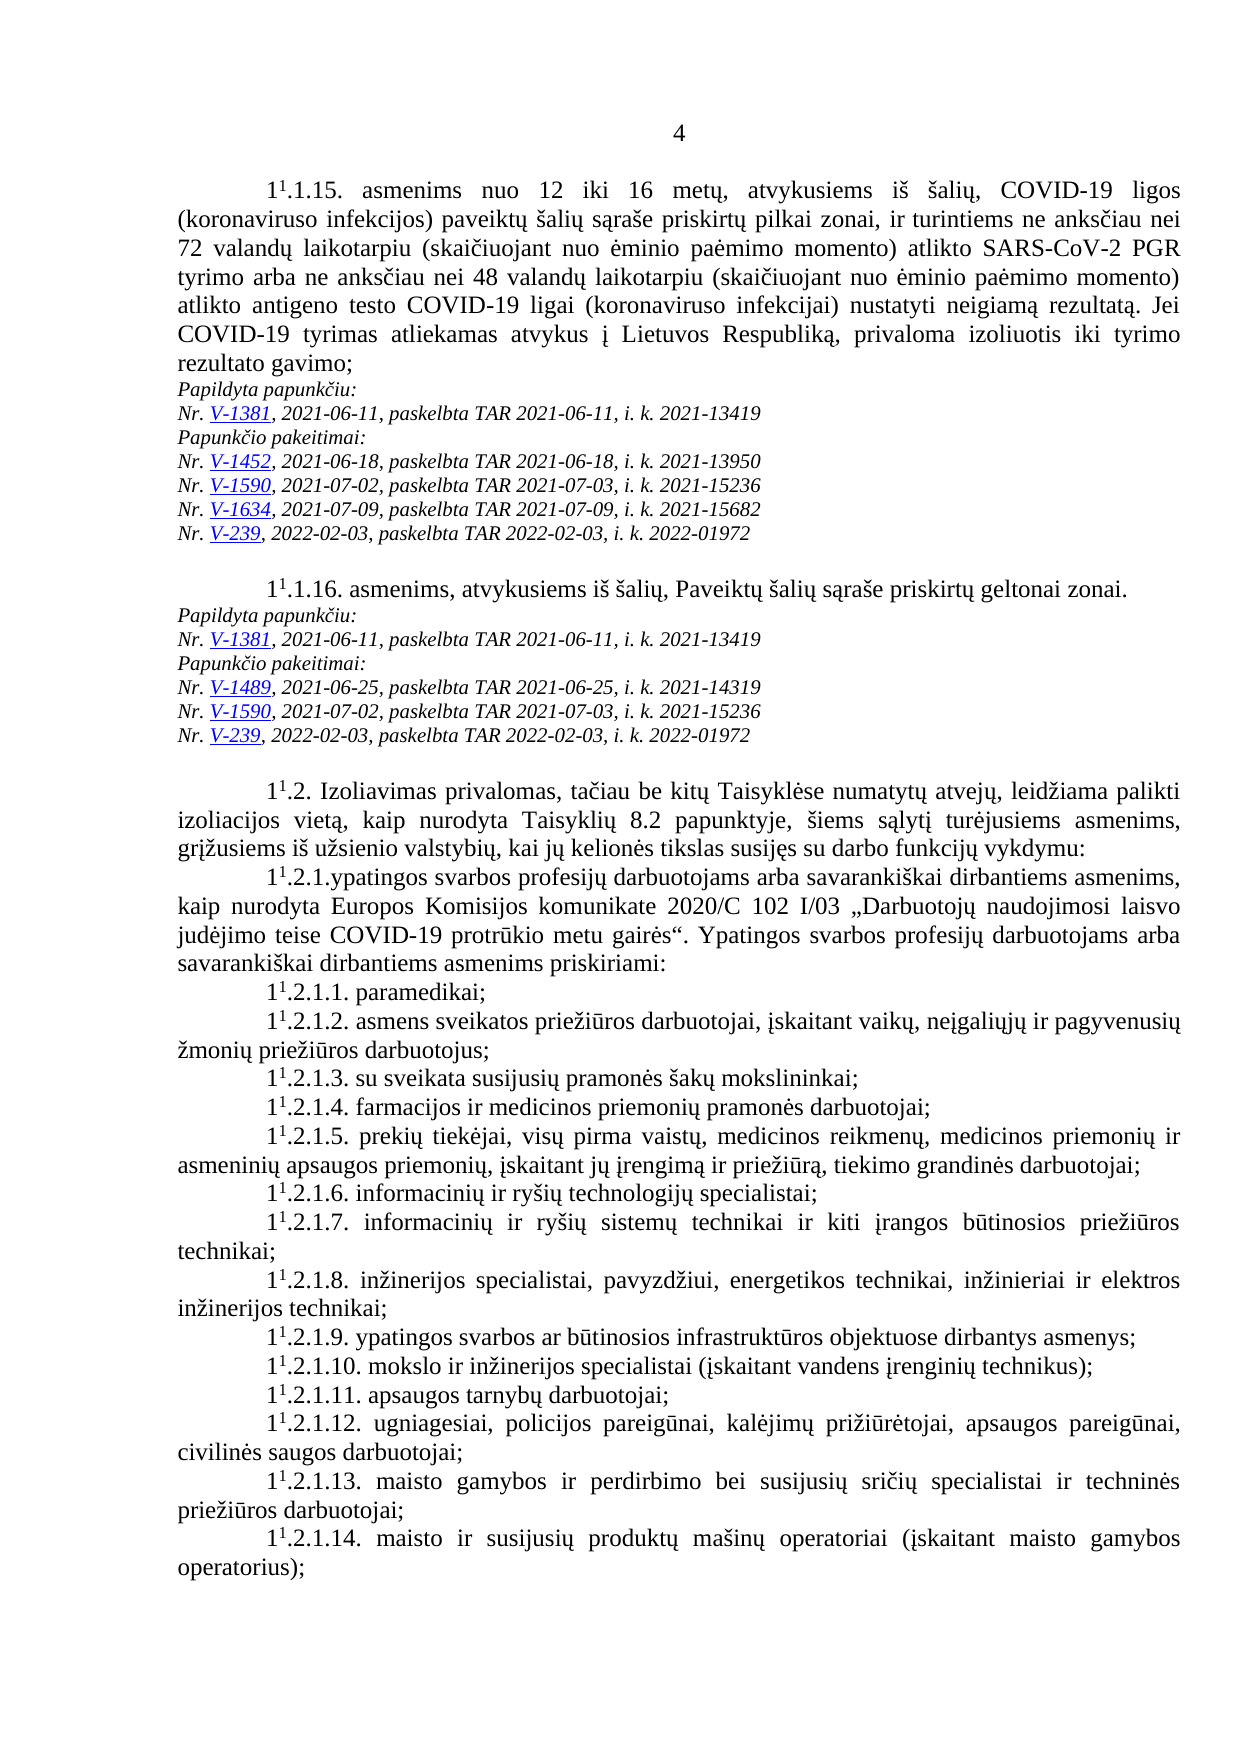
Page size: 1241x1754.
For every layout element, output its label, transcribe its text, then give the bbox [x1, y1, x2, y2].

text 11.2.1.7. informacinių ir ryšių sistemų technikai ir kiti įrangos būtinosios priežiūros technikai; [177, 1207, 1181, 1265]
text 11.2.1.9. ypatingos svarbos ar būtinosios infrastruktūros objektuose dirbantys asmenys; [177, 1322, 1181, 1351]
text 11.2.1.5. prekių tiekėjai, visų pirma vaistų, medicinos reikmenų, medicinos priemonių ir asmeninių apsaugos priemonių, įskaitant jų įrengimą ir priežiūrą, tiekimo grandinės darbuotojai; [177, 1121, 1181, 1178]
text 11.2.1.ypatingos svarbos profesijų darbuotojams arba savarankiškai dirbantiems asmenims, kaip nurodyta Europos Komisijos komunikate 2020/C 102 I/03 „Darbuotojų naudojimosi laisvo judėjimo teise COVID-19 protrūkio metu gairės“. Ypatingos svarbos profesijų darbuotojams arba savarankiškai dirbantiems asmenims priskiriami: [177, 862, 1181, 977]
text Nr. V-1381, 2021-06-11, paskelbta TAR 2021-06-11, i. k. 2021-13419 [177, 627, 1181, 651]
text Nr. V-239, 2022-02-03, paskelbta TAR 2022-02-03, i. k. 2022-01972 [177, 723, 1181, 747]
text Papildyta papunkčiu: [177, 377, 1181, 401]
text 11.2.1.14. maisto ir susijusių produktų mašinų operatoriai (įskaitant maisto gamybos operatorius); [177, 1523, 1181, 1581]
text 11.2.1.3. su sveikata susijusių pramonės šakų mokslininkai; [177, 1063, 1181, 1092]
text 11.1.16. asmenims, atvykusiems iš šalių, Paveiktų šalių sąraše priskirtų geltonai zonai. [177, 574, 1181, 603]
text Nr. V-1590, 2021-07-02, paskelbta TAR 2021-07-03, i. k. 2021-15236 [177, 699, 1181, 723]
text Nr. V-1590, 2021-07-02, paskelbta TAR 2021-07-03, i. k. 2021-15236 [177, 473, 1181, 497]
text Papunkčio pakeitimai: [177, 425, 1181, 449]
text 11.2.1.13. maisto gamybos ir perdirbimo bei susijusių sričių specialistai ir techninės priežiūros darbuotojai; [177, 1466, 1181, 1523]
text Papildyta papunkčiu: [177, 603, 1181, 627]
text 11.1.15. asmenims nuo 12 iki 16 metų, atvykusiems iš šalių, COVID-19 ligos (koronaviruso infekcijos) paveiktų šalių sąraše priskirtų pilkai zonai, ir turintiems ne anksčiau nei 72 valandų laikotarpiu (skaičiuojant nuo ėminio paėmimo momento) atlikto SARS-CoV-2 PGR tyrimo arba ne anksčiau nei 48 valandų laikotarpiu (skaičiuojant nuo ėminio paėmimo momento) atlikto antigeno testo COVID-19 ligai (koronaviruso infekcijai) nustatyti neigiamą rezultatą. Jei COVID-19 tyrimas atliekamas atvykus į Lietuvos Respubliką, privaloma izoliuotis iki tyrimo rezultato gavimo; [177, 176, 1181, 377]
text 11.2.1.10. mokslo ir inžinerijos specialistai (įskaitant vandens įrenginių technikus); [177, 1351, 1181, 1380]
text 11.2.1.12. ugniagesiai, policijos pareigūnai, kalėjimų prižiūrėtojai, apsaugos pareigūnai, civilinės saugos darbuotojai; [177, 1408, 1181, 1466]
text Nr. V-239, 2022-02-03, paskelbta TAR 2022-02-03, i. k. 2022-01972 [177, 521, 1181, 545]
text Nr. V-1381, 2021-06-11, paskelbta TAR 2021-06-11, i. k. 2021-13419 [177, 401, 1181, 425]
text 11.2.1.4. farmacijos ir medicinos priemonių pramonės darbuotojai; [177, 1092, 1181, 1121]
text Nr. V-1634, 2021-07-09, paskelbta TAR 2021-07-09, i. k. 2021-15682 [177, 497, 1181, 521]
text Nr. V-1489, 2021-06-25, paskelbta TAR 2021-06-25, i. k. 2021-14319 [177, 675, 1181, 699]
text Nr. V-1452, 2021-06-18, paskelbta TAR 2021-06-18, i. k. 2021-13950 [177, 449, 1181, 473]
text 11.2.1.8. inžinerijos specialistai, pavyzdžiui, energetikos technikai, inžinieriai ir elektros inžinerijos technikai; [177, 1265, 1181, 1322]
text 11.2.1.6. informacinių ir ryšių technologijų specialistai; [177, 1178, 1181, 1207]
text Papunkčio pakeitimai: [177, 651, 1181, 675]
text 11.2.1.11. apsaugos tarnybų darbuotojai; [177, 1380, 1181, 1408]
text 11.2.1.1. paramedikai; [177, 977, 1181, 1006]
text 11.2.1.2. asmens sveikatos priežiūros darbuotojai, įskaitant vaikų, neįgaliųjų ir pagyvenusių žmonių priežiūros darbuotojus; [177, 1006, 1181, 1063]
text 11.2. Izoliavimas privalomas, tačiau be kitų Taisyklėse numatytų atvejų, leidžiama palikti izoliacijos vietą, kaip nurodyta Taisyklių 8.2 papunktyje, šiems sąlytį turėjusiems asmenims, grįžusiems iš užsienio valstybių, kai jų kelionės tikslas susijęs su darbo funkcijų vykdymu: [177, 776, 1181, 862]
